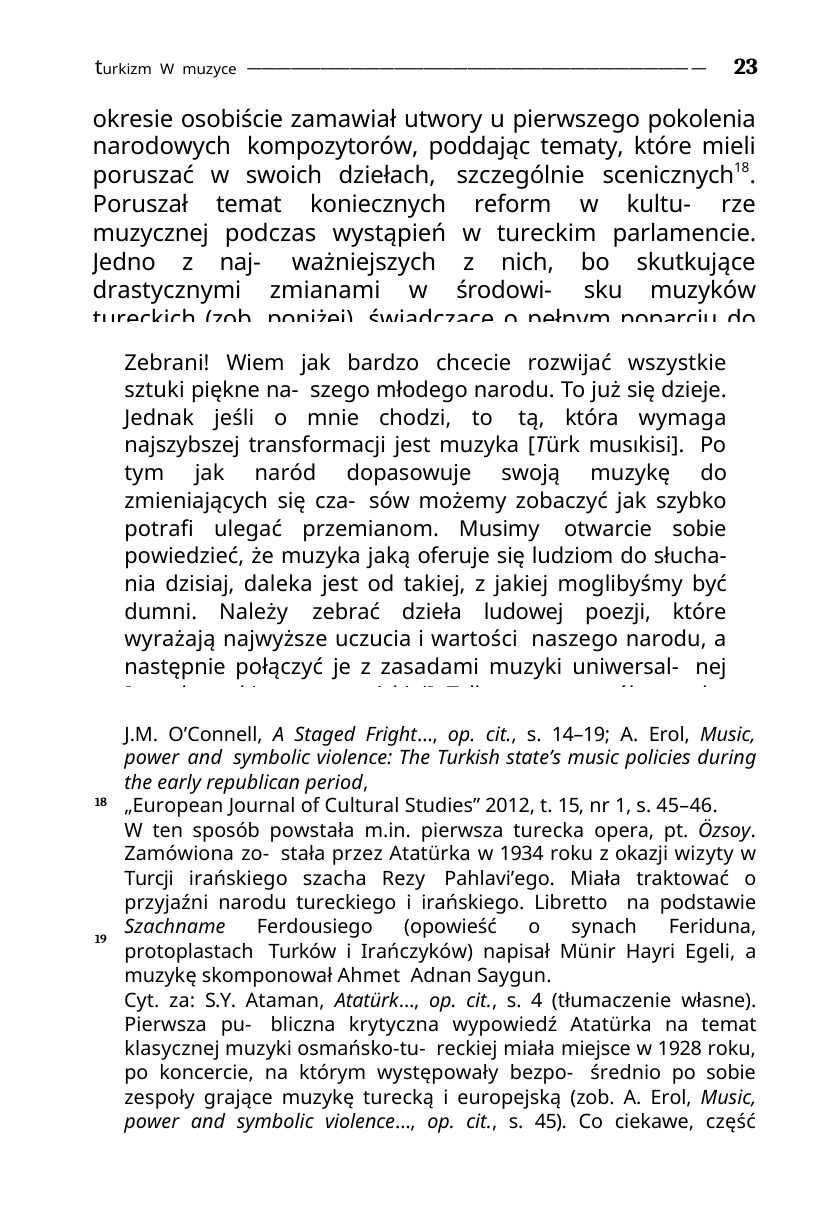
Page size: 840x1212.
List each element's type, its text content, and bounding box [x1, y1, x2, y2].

text W ten sposób powstała m.in. pierwsza turecka opera, pt. Özsoy. Zamówiona zo- stała przez Atatürka w 1934 roku z okazji wizyty w Turcji irańskiego szacha Rezy Pahlavi’ego. Miała traktować o przyjaźni narodu tureckiego i irańskiego. Libretto na podstawie Szachname Ferdousiego (opowieść o synach Feriduna, protoplastach Turków i Irańczyków) napisał Münir Hayri Egeli, a muzykę skomponował Ahmet Adnan Saygun. [124, 818, 756, 988]
text Cyt. za: S.Y. Ataman, Atatürk…, op. cit., s. 4 (tłumaczenie własne). Pierwsza pu- bliczna krytyczna wypowiedź Atatürka na temat klasycznej muzyki osmańsko-tu- reckiej miała miejsce w 1928 roku, po koncercie, na którym występowały bezpo- średnio po sobie zespoły grające muzykę turecką i europejską (zob. A. Erol, Music, power and symbolic violence…, op. cit., s. 45). Co ciekawe, część współczesnych źródeł utrzymuje, że prywatnie Atatürk nie potępiał klasycznej muzyki osmań- sko-tureckiej, przeciwnie, lubił jej słuchać. Zob. S.Y. Ataman, Atatürk…, op. cit.; [124, 988, 756, 1136]
text 18 [94, 795, 110, 809]
text „European Journal of Cultural Studies” 2012, t. 15, nr 1, s. 45–46. [124, 795, 758, 817]
text J.M. O’Connell, A Staged Fright…, op. cit., s. 14–19; A. Erol, Music, power and symbolic violence: The Turkish state’s music policies during the early republican period, [124, 722, 756, 795]
text turkizm W muzyce ——————————————————————————————— 23 [94, 53, 758, 79]
text 19 [94, 933, 110, 947]
text Zebrani! Wiem jak bardzo chcecie rozwijać wszystkie sztuki piękne na- szego młodego narodu. To już się dzieje. Jednak jeśli o mnie chodzi, to tą, która wymaga najszybszej transformacji jest muzyka [Türk musıkisi]. Po tym jak naród dopasowuje swoją muzykę do zmieniających się cza- sów możemy zobaczyć jak szybko potrafi ulegać przemianom. Musimy otwarcie sobie powiedzieć, że muzyka jaką oferuje się ludziom do słucha- nia dzisiaj, daleka jest od takiej, z jakiej moglibyśmy być dumni. Należy zebrać dzieła ludowej poezji, które wyrażają najwyższe uczucia i wartości naszego narodu, a następnie połączyć je z zasadami muzyki uniwersal- nej [genel musıki, tu: europejskiej]. Tylko w ten sposób turecka muzyka narodowa zostanie wyprowadzona na wyższy, uniwersalny poziom. Ży- czę więc sobie, by Ministerstwo Kultury nadało tej sprawie odpowiedni priorytet, aby wprowadzone zostały odpowiednie regulacje prawne19. [124, 348, 727, 687]
text okresie osobiście zamawiał utwory u pierwszego pokolenia narodowych kompozytorów, poddając tematy, które mieli poruszać w swoich dziełach, szczególnie scenicznych18. Poruszał temat koniecznych reform w kultu- rze muzycznej podczas wystąpień w tureckim parlamencie. Jedno z naj- ważniejszych z nich, bo skutkujące drastycznymi zmianami w środowi- sku muzyków tureckich (zob. poniżej), świadczące o pełnym poparciu do działań reformatorskich przewidzianych w programie Gökalpa, wygłosił w ramach mowy otwierającej sesję parlamentu 1 listopada 1934 roku: [92, 104, 756, 322]
